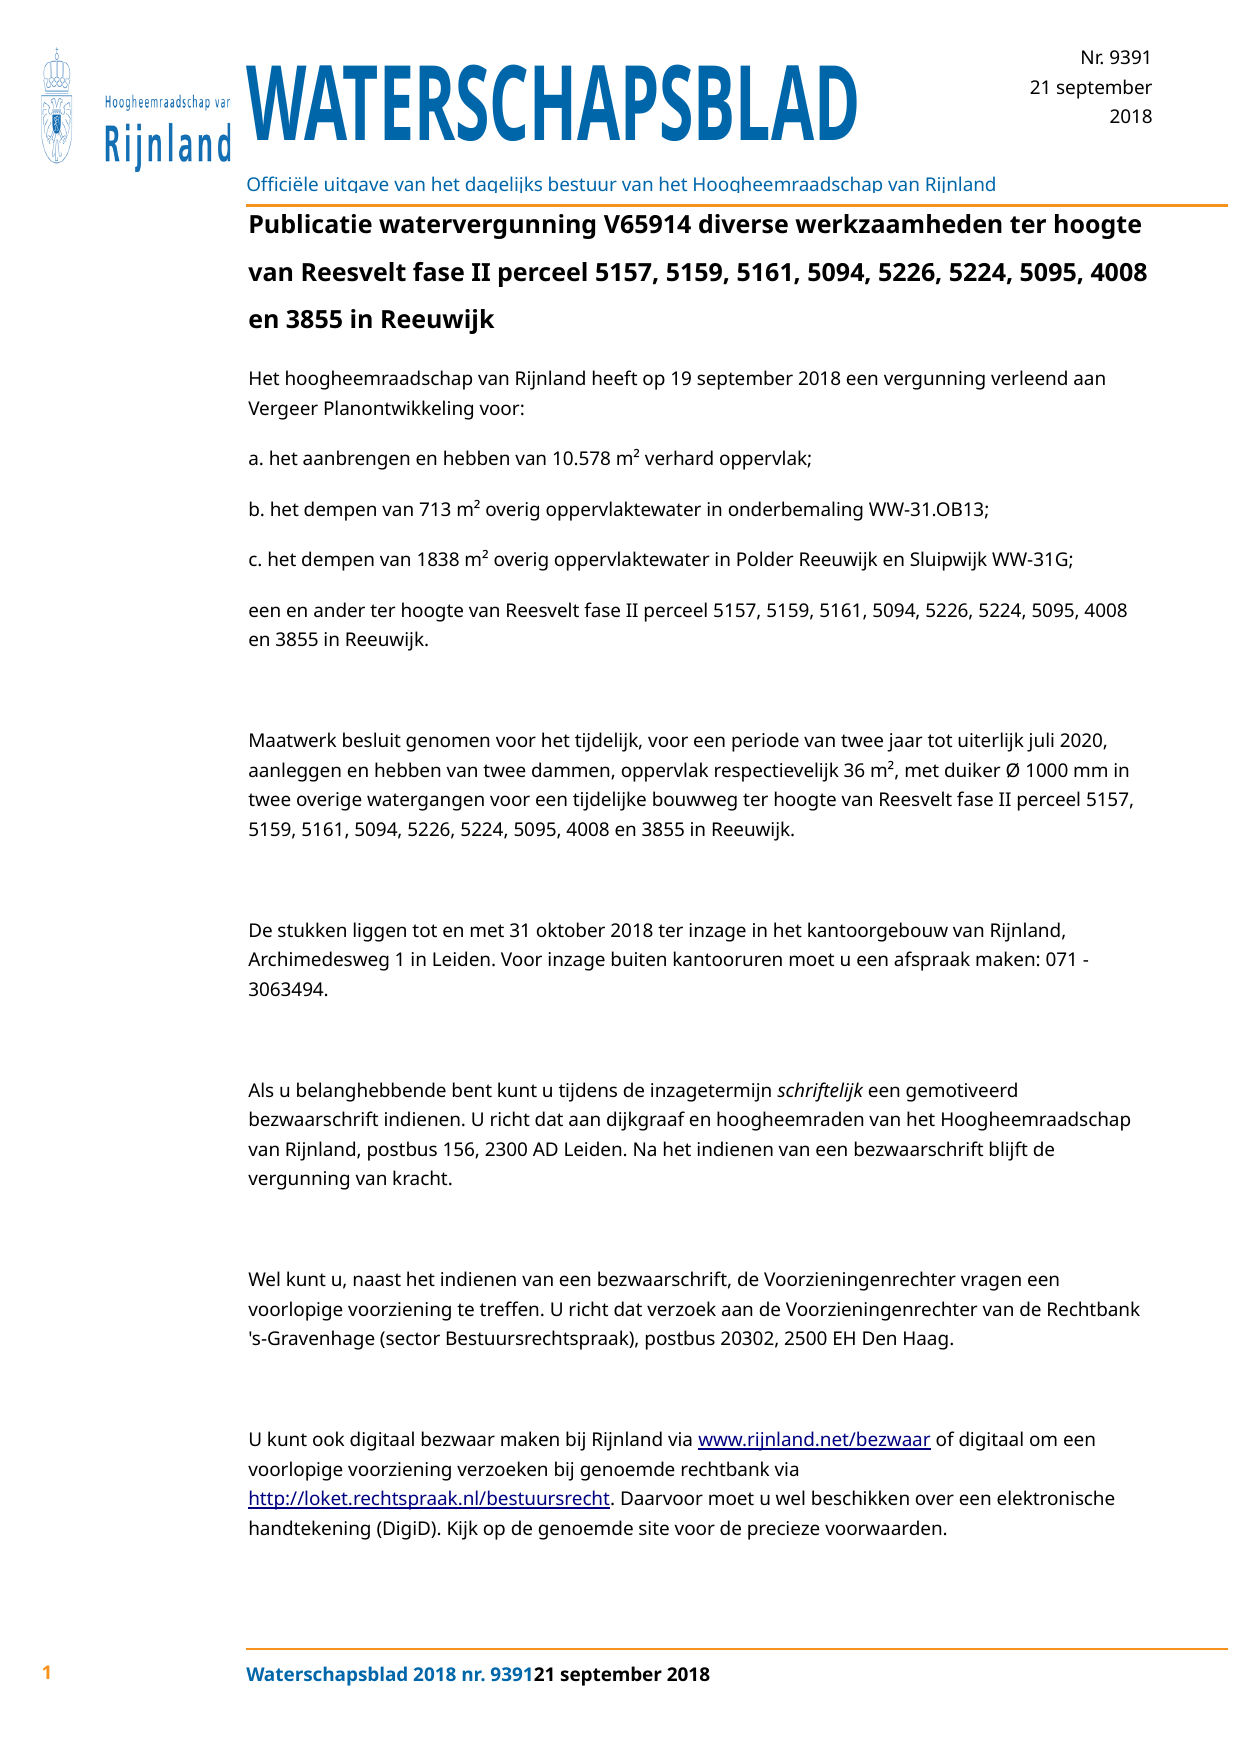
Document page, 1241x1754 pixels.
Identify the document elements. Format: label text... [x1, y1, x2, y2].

text a. het aanbrengen en hebben van 10.578 m² verhard oppervlak; [248, 446, 1152, 471]
picture [41, 47, 231, 172]
text Als u belanghebbende bent kunt u tijdens de inzagetermijn schriftelijk een gemotiveerd bezwaarschrift indienen. U richt dat aan dijkgraaf en hoogheemraden van het Hoogheemraadschap van Rijnland, postbus 156, 2300 AD Leiden. Na het indienen van een bezwaarschrift blijft de vergunning van kracht. [248, 1077, 1152, 1191]
text een en ander ter hoogte van Reesvelt fase II perceel 5157, 5159, 5161, 5094, 5226, 5224, 5095, 4008 en 3855 in Reeuwijk. [248, 597, 1152, 652]
text Publicatie watervergunning V65914 diverse werkzaamheden ter hoogte van Reesvelt fase II perceel 5157, 5159, 5161, 5094, 5226, 5224, 5095, 4008 en 3855 in Reeuwijk [248, 207, 1152, 336]
text Het hoogheemraadschap van Rijnland heeft op 19 september 2018 een vergunning verleend aan Vergeer Planontwikkeling voor: [248, 366, 1152, 421]
text U kunt ook digitaal bezwaar maken bij Rijnland via www.rijnland.net/bezwaar of digitaal om een voorlopige voorziening verzoeken bij genoemde rechtbank via http://loket.rechtspraak.nl/bestuursrecht. Daarvoor moet u wel beschikken over een elektronische handtekening (DigiD). Kijk op de genoemde site voor de precieze voorwaarden. [248, 1426, 1152, 1541]
text b. het dempen van 713 m² overig oppervlaktewater in onderbemaling WW-31.OB13; [248, 496, 1152, 522]
text c. het dempen van 1838 m² overig oppervlaktewater in Polder Reeuwijk en Sluipwijk WW-31G; [248, 546, 1152, 572]
text Wel kunt u, naast het indienen van een bezwaarschrift, de Voorzieningenrechter vragen een voorlopige voorziening te treffen. U richt dat verzoek aan de Voorzieningenrechter van de Rechtbank 's-Gravenhage (sector Bestuursrechtspraak), postbus 20302, 2500 EH Den Haag. [248, 1266, 1152, 1351]
text Maatwerk besluit genomen voor het tijdelijk, voor een periode van twee jaar tot uiterlijk juli 2020, aanleggen en hebben van twee dammen, oppervlak respectievelijk 36 m², met duiker Ø 1000 mm in twee overige watergangen voor een tijdelijke bouwweg ter hoogte van Reesvelt fase II perceel 5157, 5159, 5161, 5094, 5226, 5224, 5095, 4008 en 3855 in Reeuwijk. [248, 727, 1152, 842]
text De stukken liggen tot en met 31 oktober 2018 ter inzage in het kantoorgebouw van Rijnland, Archimedesweg 1 in Leiden. Voor inzage buiten kantooruren moet u een afspraak maken: 071 - 3063494. [248, 917, 1152, 1002]
